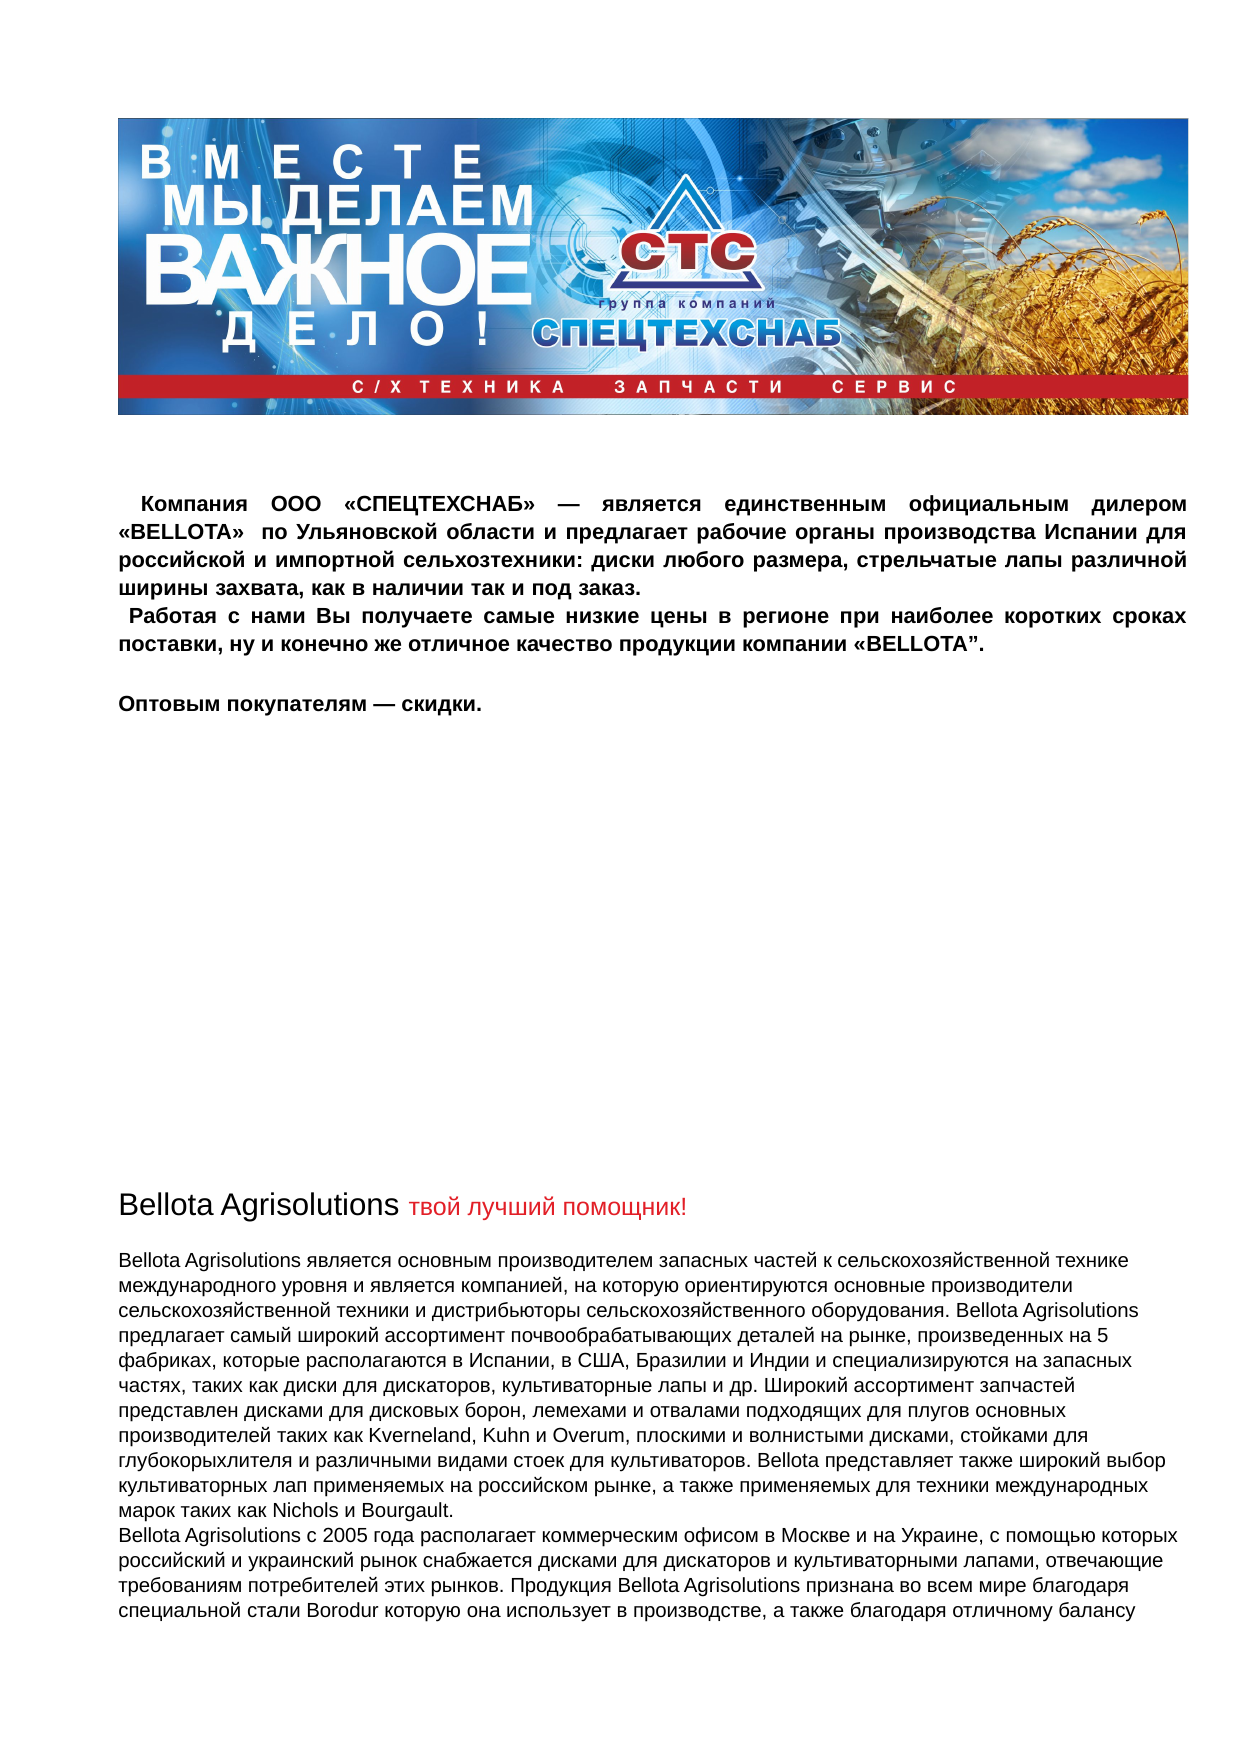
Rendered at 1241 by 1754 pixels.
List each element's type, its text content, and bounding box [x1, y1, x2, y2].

picture [118, 118, 1189, 415]
text Оптовым покупателям — скидки. [118, 688, 1188, 716]
subtitle Bellota Agrisolutions твой лучший помощник! [118, 1181, 1188, 1221]
text Компания ООО «СПЕЦТЕХСНАБ» — является единственным официальным дилером «BELLOTA» по Ульяновской области и предлагает рабочие органы производства Испании для российской и импортной сельхозтехники: диски любого размера, стрельчатые лапы различной ширины захвата, как в наличии так и под заказ. Работая с нами Вы получаете самые низкие цены в регионе при наиболее коротких сроках поставки, ну и конечно же отличное качество продукции компании «BELLOTA”. [118, 488, 1188, 657]
text Bellota Agrisolutions является основным производителем запасных частей к сельскохозяйственной технике международного уровня и является компанией, на которую ориентируются основные производители сельскохозяйственной техники и дистрибьюторы сельскохозяйственного оборудования. Bellota Agrisolutions предлагает самый широкий ассортимент почвообрабатывающих деталей на рынке, произведенных на 5 фабриках, которые располагаются в Испании, в США, Бразилии и Индии и специализируются на запасных частях, таких как диски для дискаторов, культиваторные лапы и др. Широкий ассортимент запчастей представлен дисками для дисковых борон, лемехами и отвалами подходящих для плугов основных производителей таких как Kverneland, Kuhn и Overum, плоскими и волнистыми дисками, стойками для глубокорыхлителя и различными видами стоек для культиваторов. Bellota представляет также широкий выбор культиваторных лап применяемых на российском рынке, а также применяемых для техники международных марок таких как Nichols и Bourgault. [118, 1246, 1188, 1521]
text Bellota Agrisolutions c 2005 года располагает коммерческим офисом в Москве и на Украине, с помощью которых российский и украинский рынок снабжается дисками для дискаторов и культиваторными лапами, отвечающие требованиям потребителей этих рынков. Продукция Bellota Agrisolutions признана во всем мире благодаря специальной стали Borodur которую она использует в производстве, а также благодаря отличному балансу [118, 1521, 1188, 1621]
